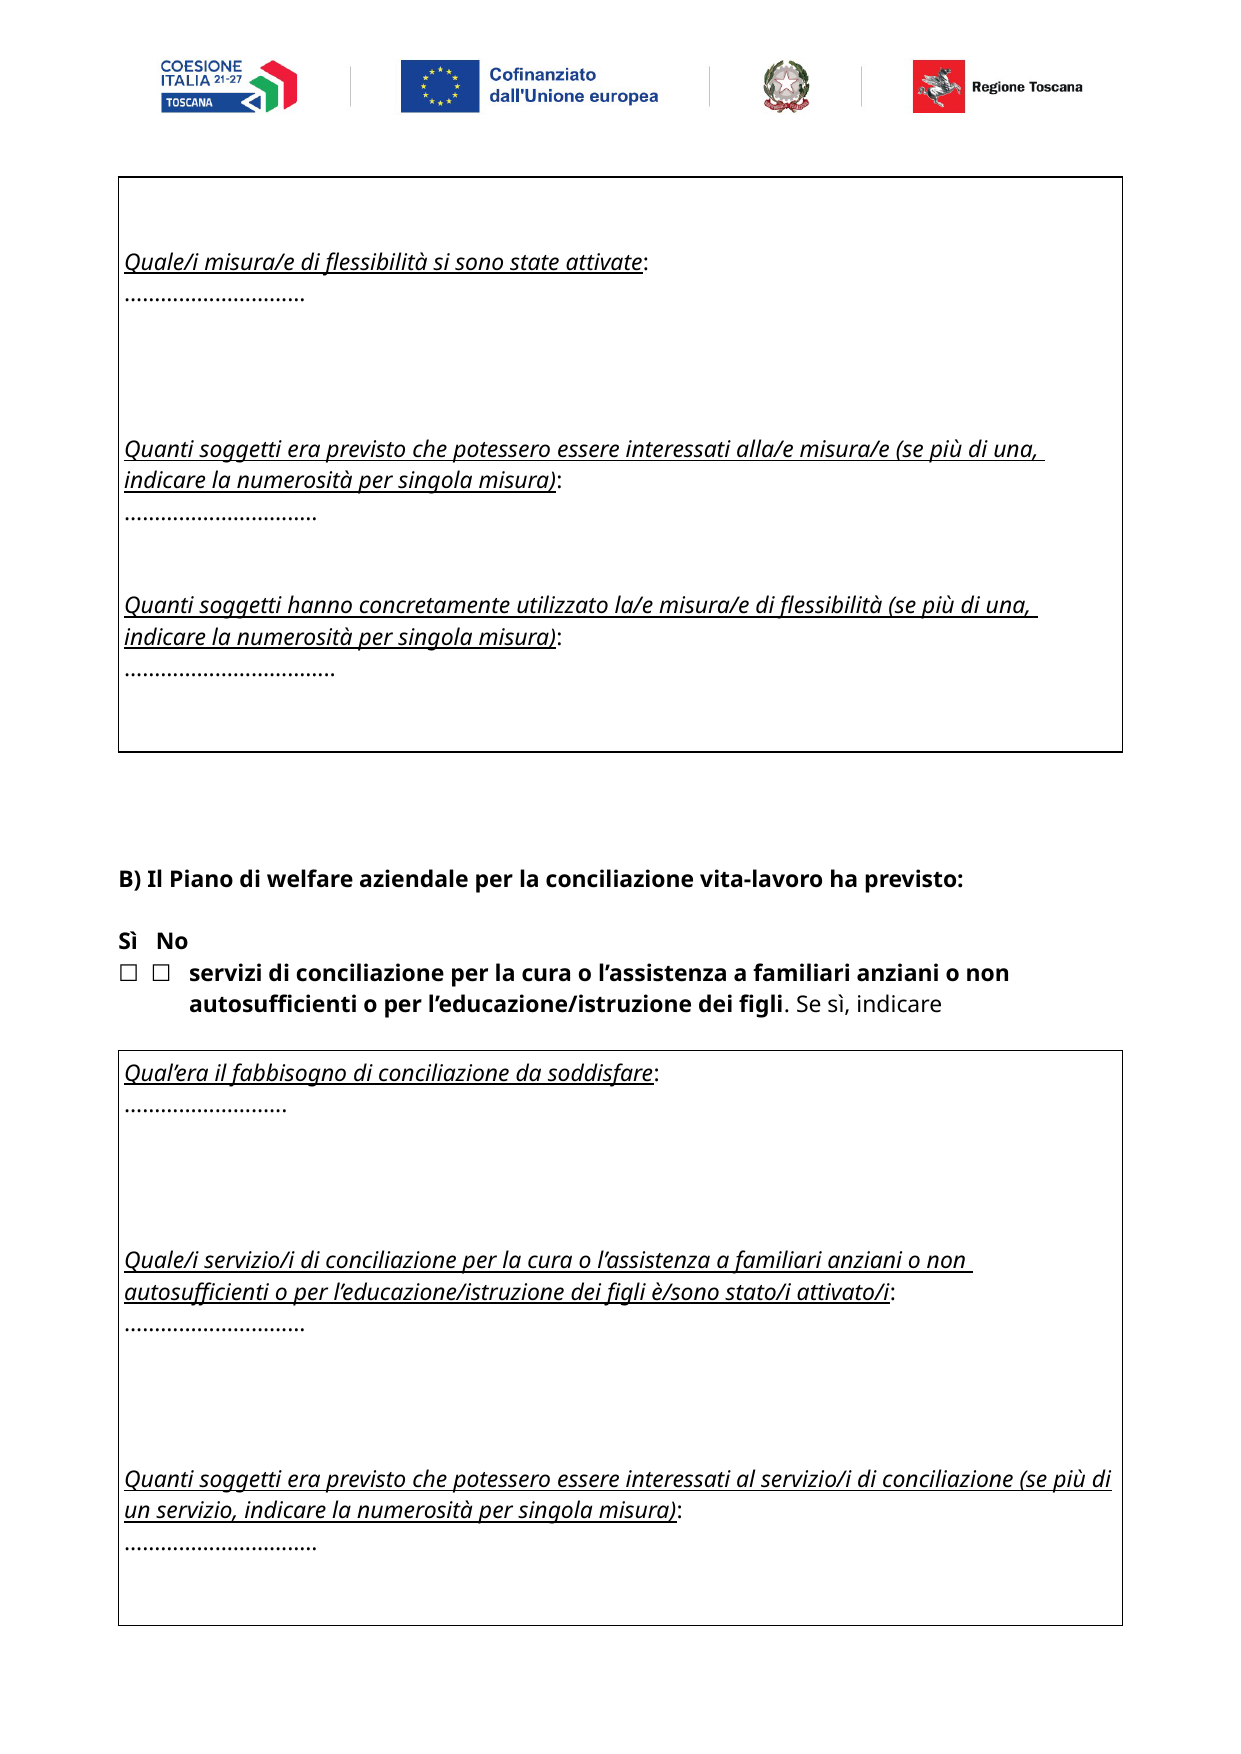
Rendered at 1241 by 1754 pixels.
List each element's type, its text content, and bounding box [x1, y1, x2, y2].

table_header Qual’era il fabbisogno di conciliazione da soddisfare: ……………………... Quale/i servizio/i di conciliazione per la cura o l’assistenza a familiari anziani o non autosufficienti o per l’educazione/istruzione dei figli è/sono stato/i attivato/i: ………………………… Quanti soggetti era previsto che potessero essere interessati al servizio/i di conciliazione (se più di un servizio, indicare la numerosità per singola misura): ………………………….. [119, 1051, 1122, 1625]
text Sì No [118, 925, 1122, 956]
table_header Quale/i misura/e di flessibilità si sono state attivate: ………………………… Quanti soggetti era previsto che potessero essere interessati alla/e misura/e (se più di una, indicare la numerosità per singola misura): ………………………….. Quanti soggetti hanno concretamente utilizzato la/e misura/e di flessibilità (se più di una, indicare la numerosità per singola misura): …………………………….. [119, 178, 1122, 751]
text B) Il Piano di welfare aziendale per la conciliazione vita-lavoro ha previsto: [118, 863, 1122, 894]
text ☐ ☐ servizi di conciliazione per la cura o l’assistenza a familiari anziani o non autosufficienti o per l’educazione/istruzione dei figli. Se sì, indicare [118, 956, 1122, 1019]
picture [118, 39, 1123, 134]
